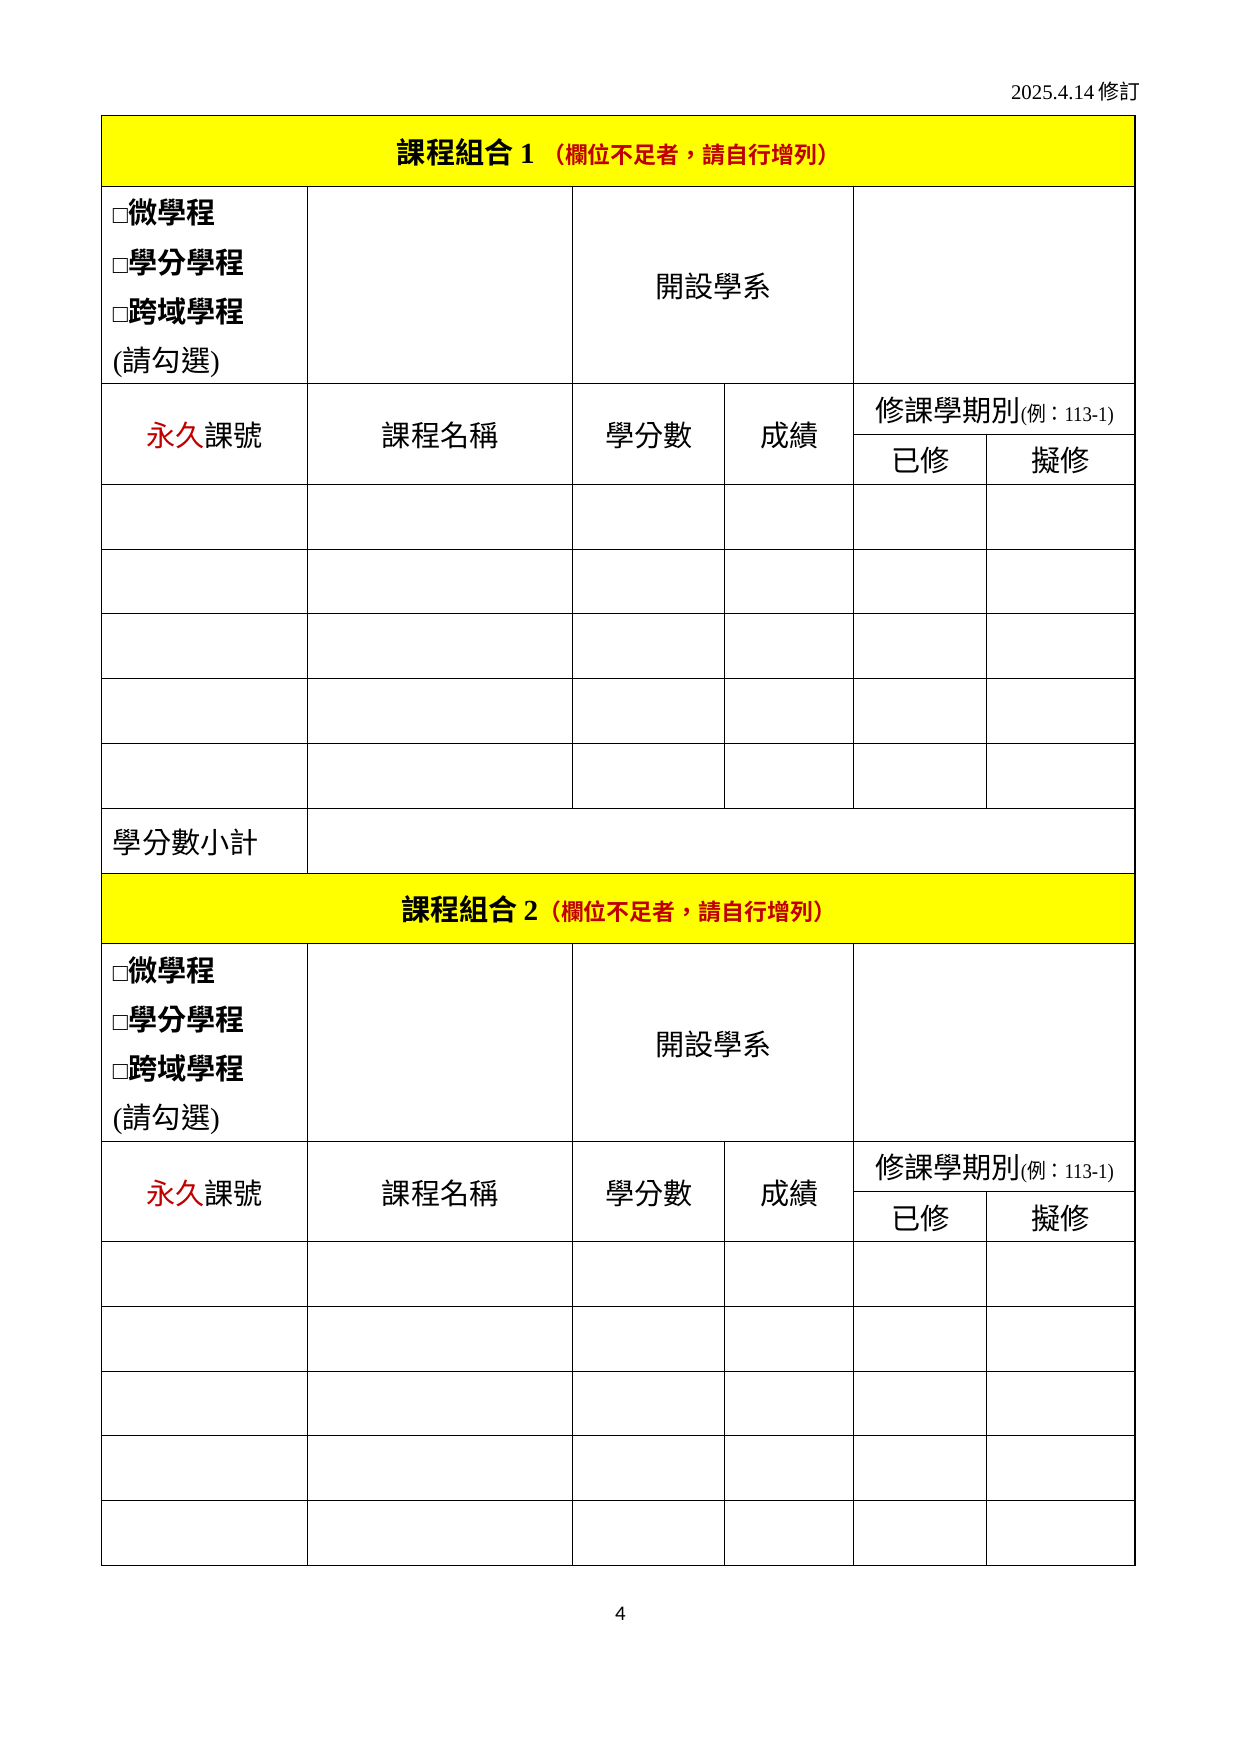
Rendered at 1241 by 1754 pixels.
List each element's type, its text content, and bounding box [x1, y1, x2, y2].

table_cell 學分數 [573, 1142, 724, 1241]
table_cell [308, 679, 572, 743]
table_cell [308, 1307, 572, 1371]
table_cell [725, 744, 853, 808]
table_cell [854, 1436, 986, 1500]
table_cell 成績 [725, 1142, 853, 1241]
table_cell [308, 944, 572, 1141]
table_cell [987, 1372, 1134, 1435]
table_cell [725, 485, 853, 548]
table_cell [725, 550, 853, 613]
table_cell [987, 550, 1134, 613]
table_cell [308, 550, 572, 613]
table_cell [987, 485, 1134, 548]
table_cell 修課學期別(例：113-1) [854, 1142, 1134, 1191]
table_cell [987, 1501, 1134, 1565]
table_cell [102, 744, 307, 808]
table_cell [854, 744, 986, 808]
table_cell 學分數 [573, 384, 724, 484]
table_cell [308, 187, 572, 383]
table_cell 成績 [725, 384, 853, 484]
table_cell [854, 485, 986, 548]
table_cell 課程組合 1 （欄位不足者，請自行增列） [102, 116, 1134, 186]
table_cell [102, 614, 307, 678]
table_cell [854, 1242, 986, 1306]
table_cell [102, 1242, 307, 1306]
table_cell 開設學系 [573, 187, 853, 383]
table_cell [308, 1242, 572, 1306]
table_cell [102, 1501, 307, 1565]
table_cell 已修 [854, 1192, 986, 1241]
table_cell [102, 1307, 307, 1371]
table_cell [854, 1372, 986, 1435]
table_cell [725, 1242, 853, 1306]
table_cell 修課學期別(例：113-1) [854, 384, 1134, 433]
table_cell [102, 550, 307, 613]
table_cell □微學程 □學分學程 □跨域學程 (請勾選) [102, 187, 307, 383]
table_cell 已修 [854, 435, 986, 484]
table_cell [573, 1307, 724, 1371]
table_cell [573, 679, 724, 743]
table_cell 永久課號 [102, 1142, 307, 1241]
table_cell [573, 485, 724, 548]
table_cell [308, 809, 1134, 872]
table_cell [102, 679, 307, 743]
table_cell [102, 1436, 307, 1500]
table_cell [573, 744, 724, 808]
table_cell 課程名稱 [308, 384, 572, 484]
table_cell 課程名稱 [308, 1142, 572, 1241]
table_cell 學分數小計 [102, 809, 307, 872]
table_cell [987, 744, 1134, 808]
table_cell [854, 1501, 986, 1565]
table_cell [573, 1501, 724, 1565]
table_cell [573, 1372, 724, 1435]
table_cell [854, 679, 986, 743]
table_cell [987, 1436, 1134, 1500]
table_cell [308, 744, 572, 808]
table_cell 課程組合2（欄位不足者，請自行增列） [102, 874, 1134, 943]
table_cell □微學程 □學分學程 □跨域學程 (請勾選) [102, 944, 307, 1141]
table_cell [573, 614, 724, 678]
table_cell [725, 614, 853, 678]
table_cell [854, 944, 1134, 1141]
table_cell 永久課號 [102, 384, 307, 484]
table_cell [308, 614, 572, 678]
table_cell [725, 679, 853, 743]
table_cell [102, 485, 307, 548]
table_cell [308, 1501, 572, 1565]
table_cell 擬修 [987, 435, 1134, 484]
table_cell [854, 187, 1134, 383]
table_cell 擬修 [987, 1192, 1134, 1241]
table_cell [854, 614, 986, 678]
table_cell [725, 1372, 853, 1435]
table_cell [725, 1436, 853, 1500]
table_cell [573, 1436, 724, 1500]
table_cell [854, 550, 986, 613]
table_cell 開設學系 [573, 944, 853, 1141]
table_cell [573, 550, 724, 613]
table_cell [854, 1307, 986, 1371]
table_cell [987, 679, 1134, 743]
table_cell [725, 1501, 853, 1565]
table_cell [987, 1307, 1134, 1371]
table_cell [308, 485, 572, 548]
table_cell [102, 1372, 307, 1435]
table_cell [308, 1372, 572, 1435]
table_cell [573, 1242, 724, 1306]
table_cell [987, 1242, 1134, 1306]
table_cell [308, 1436, 572, 1500]
table_cell [987, 614, 1134, 678]
table_cell [725, 1307, 853, 1371]
